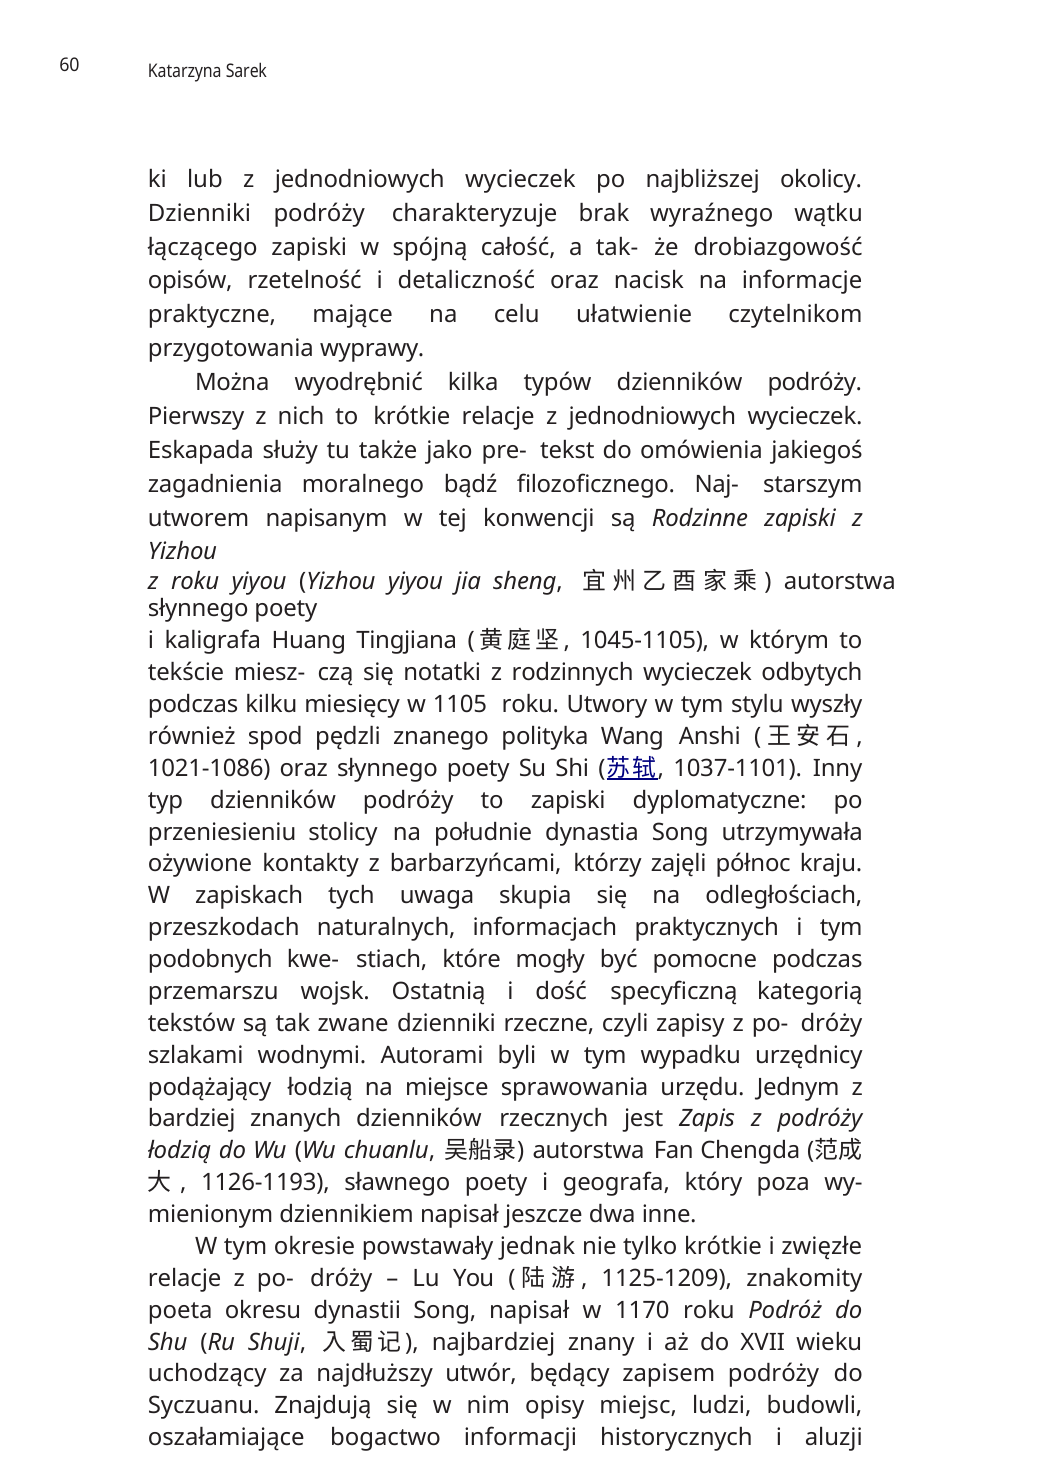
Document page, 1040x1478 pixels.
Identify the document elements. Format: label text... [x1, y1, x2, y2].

text Można wyodrębnić kilka typów dzienników podróży. Pierwszy z nich to krótkie relacje z jednodniowych wycieczek. Eskapada służy tu także jako pre- tekst do omówienia jakiegoś zagadnienia moralnego bądź filozoficznego. Naj- starszym utworem napisanym w tej konwencji są Rodzinne zapiski z Yizhou [148, 365, 863, 567]
text i kaligrafa Huang Tingjiana (黄庭坚, 1045-1105), w którym to tekście miesz- czą się notatki z rodzinnych wycieczek odbytych podczas kilku miesięcy w 1105 roku. Utwory w tym stylu wyszły również spod pędzli znanego polityka Wang Anshi (王安石, 1021-1086) oraz słynnego poety Su Shi (苏轼, 1037-1101). Inny typ dzienników podróży to zapiski dyplomatyczne: po przeniesieniu stolicy na południe dynastia Song utrzymywała ożywione kontakty z barbarzyńcami, którzy zajęli północ kraju. W zapiskach tych uwaga skupia się na odległościach, przeszkodach naturalnych, informacjach praktycznych i tym podobnych kwe- stiach, które mogły być pomocne podczas przemarszu wojsk. Ostatnią i dość specyficzną kategorią tekstów są tak zwane dzienniki rzeczne, czyli zapisy z po- dróży szlakami wodnymi. Autorami byli w tym wypadku urzędnicy podążający łodzią na miejsce sprawowania urzędu. Jednym z bardziej znanych dzienników rzecznych jest Zapis z podróży łodzią do Wu (Wu chuanlu, 吴船录) autorstwa Fan Chengda (范成大, 1126-1193), sławnego poety i geografa, który poza wy- mienionym dziennikiem napisał jeszcze dwa inne. [148, 623, 863, 1229]
text z roku yiyou (Yizhou yiyou jia sheng, 宜州乙酉家乘) autorstwa słynnego poety [148, 568, 896, 622]
text ki lub z jednodniowych wycieczek po najbliższej okolicy. Dzienniki podróży charakteryzuje brak wyraźnego wątku łączącego zapiski w spójną całość, a tak- że drobiazgowość opisów, rzetelność i detaliczność oraz nacisk na informacje praktyczne, mające na celu ułatwienie czytelnikom przygotowania wyprawy. [148, 162, 863, 364]
text W tym okresie powstawały jednak nie tylko krótkie i zwięzłe relacje z po- dróży – Lu You (陆游, 1125-1209), znakomity poeta okresu dynastii Song, napisał w 1170 roku Podróż do Shu (Ru Shuji, 入蜀记), najbardziej znany i aż do XVII wieku uchodzący za najdłuższy utwór, będący zapisem podróży do Syczuanu. Znajdują się w nim opisy miejsc, ludzi, budowli, oszałamiające bogactwo informacji historycznych i aluzji [148, 1229, 863, 1452]
